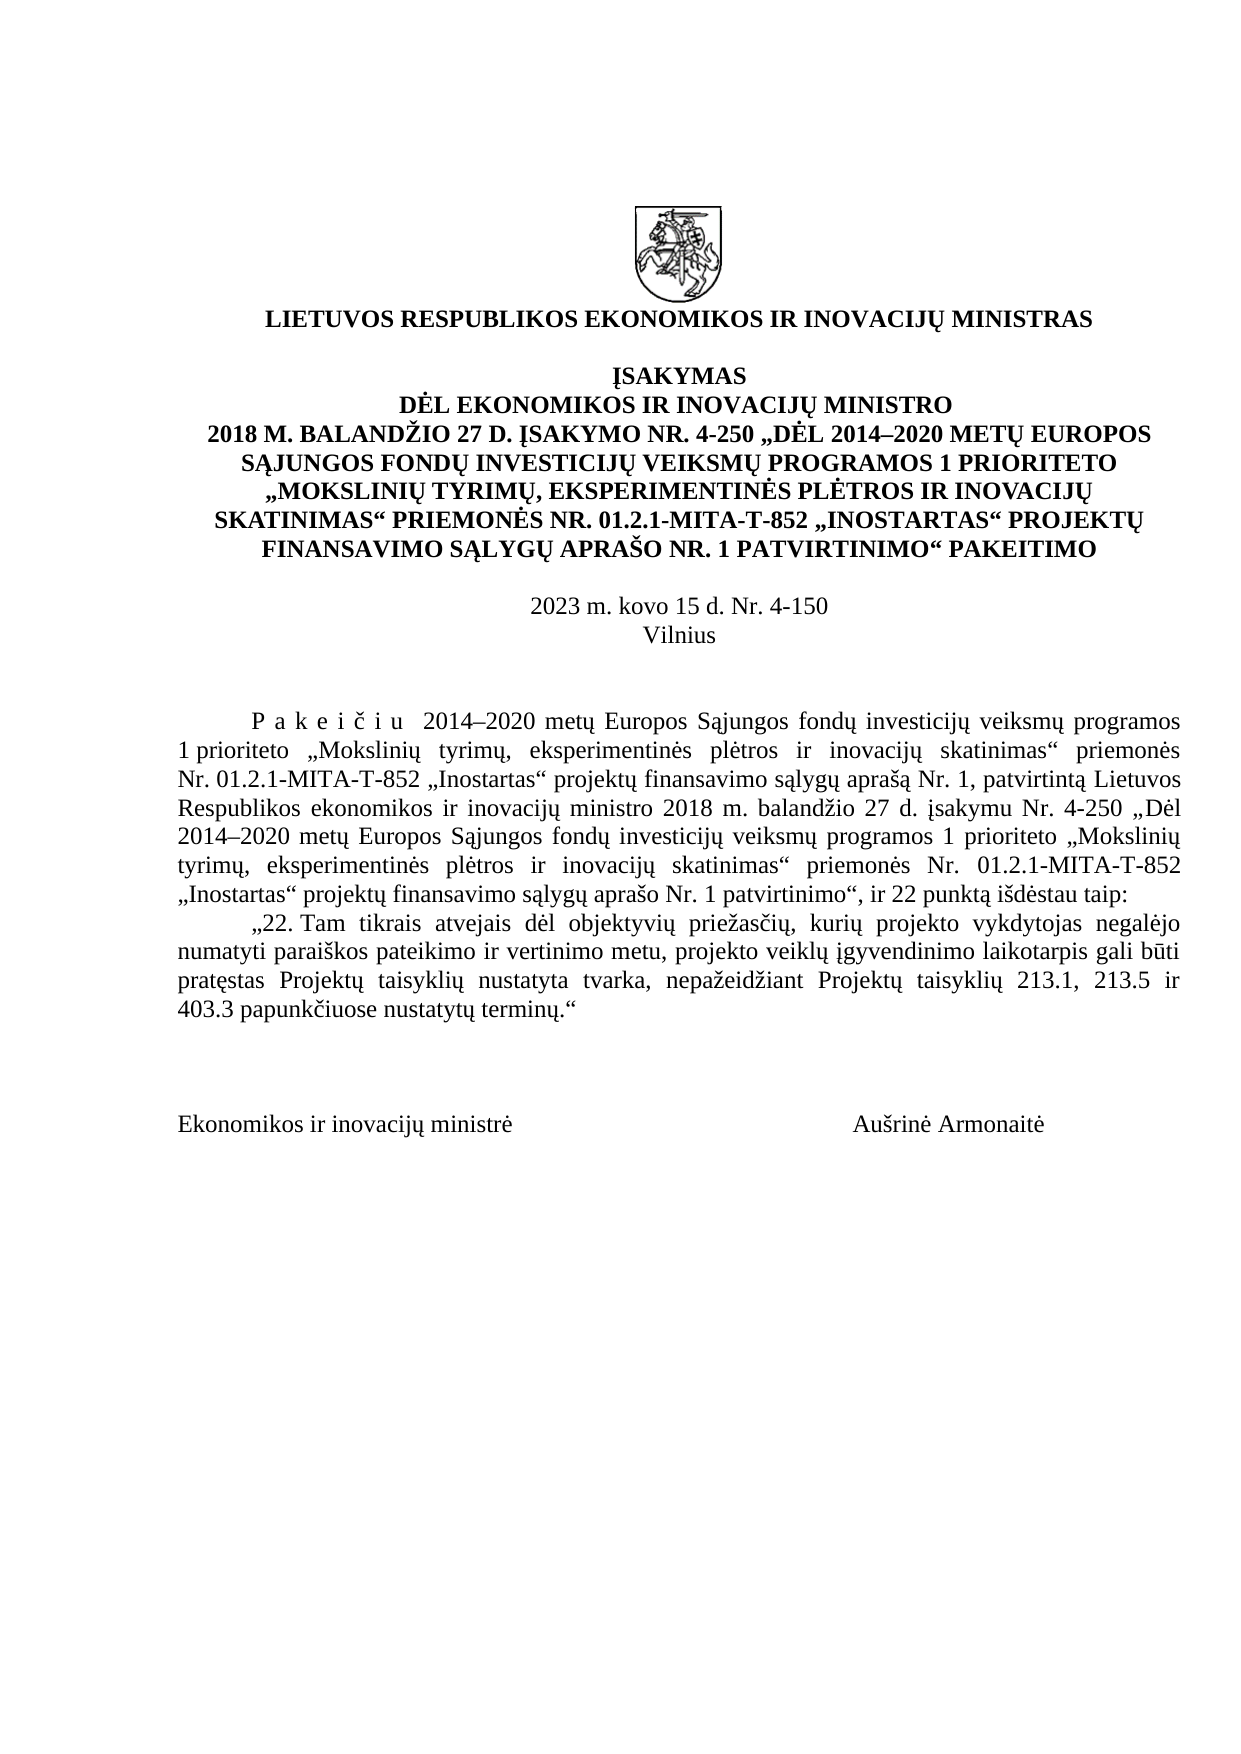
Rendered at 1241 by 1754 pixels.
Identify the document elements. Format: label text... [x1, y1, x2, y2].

text P a k e i č i u 2014–2020 metų Europos Sąjungos fondų investicijų veiksmų programos 1 prioriteto „Mokslinių tyrimų, eksperimentinės plėtros ir inovacijų skatinimas“ priemonės Nr. 01.2.1-MITA-T-852 „Inostartas“ projektų finansavimo sąlygų aprašą Nr. 1, patvirtintą Lietuvos Respublikos ekonomikos ir inovacijų ministro 2018 m. balandžio 27 d. įsakymu Nr. 4-250 „Dėl 2014–2020 metų Europos Sąjungos fondų investicijų veiksmų programos 1 prioriteto „Mokslinių tyrimų, eksperimentinės plėtros ir inovacijų skatinimas“ priemonės Nr. 01.2.1-MITA-T-852 „Inostartas“ projektų finansavimo sąlygų aprašo Nr. 1 patvirtinimo“, ir 22 punktą išdėstau taip: [177, 706, 1181, 908]
text 2023 m. kovo 15 d. Nr. 4-150 [177, 591, 1181, 620]
text Vilnius [177, 620, 1181, 649]
text 2018 M. BALANDŽIO 27 D. ĮSAKYMO NR. 4-250 „dėl 2014–2020 METŲ EUROPOS SĄJUNGOS FONDŲ INVESTICIJŲ VEIKSMŲ PROGRAMOS 1 PRIORITETO „MOKSLINIŲ TYRIMŲ, EKSPERIMENTINĖS PLĖTROS IR INOVACIJŲ SKATINIMAS“ PRIEMONĖS NR. 01.2.1-MITA-T-852 „INOSTARTAS“ PROJEKTŲ FINANSAVIMO SĄLYGŲ APRAŠO NR. 1 patvirtinimo“ PAKEITIMO [177, 419, 1181, 563]
text įsakymas [177, 361, 1181, 390]
text Ekonomikos ir inovacijų ministrė Aušrinė Armonaitė [177, 1109, 1181, 1138]
text DĖL EKONOMIKOS IR INOVACIJŲ MINISTRO [177, 390, 1181, 419]
text „22. Tam tikrais atvejais dėl objektyvių priežasčių, kurių projekto vykdytojas negalėjo numatyti paraiškos pateikimo ir vertinimo metu, projekto veiklų įgyvendinimo laikotarpis gali būti pratęstas Projektų taisyklių nustatyta tvarka, nepažeidžiant Projektų taisyklių 213.1, 213.5 ir 403.3 papunkčiuose nustatytų terminų.“ [177, 908, 1181, 1023]
text LIETUVOS RESPUBLIKOS Ekonomikos ir inovacijų MINISTRAS [177, 304, 1181, 333]
